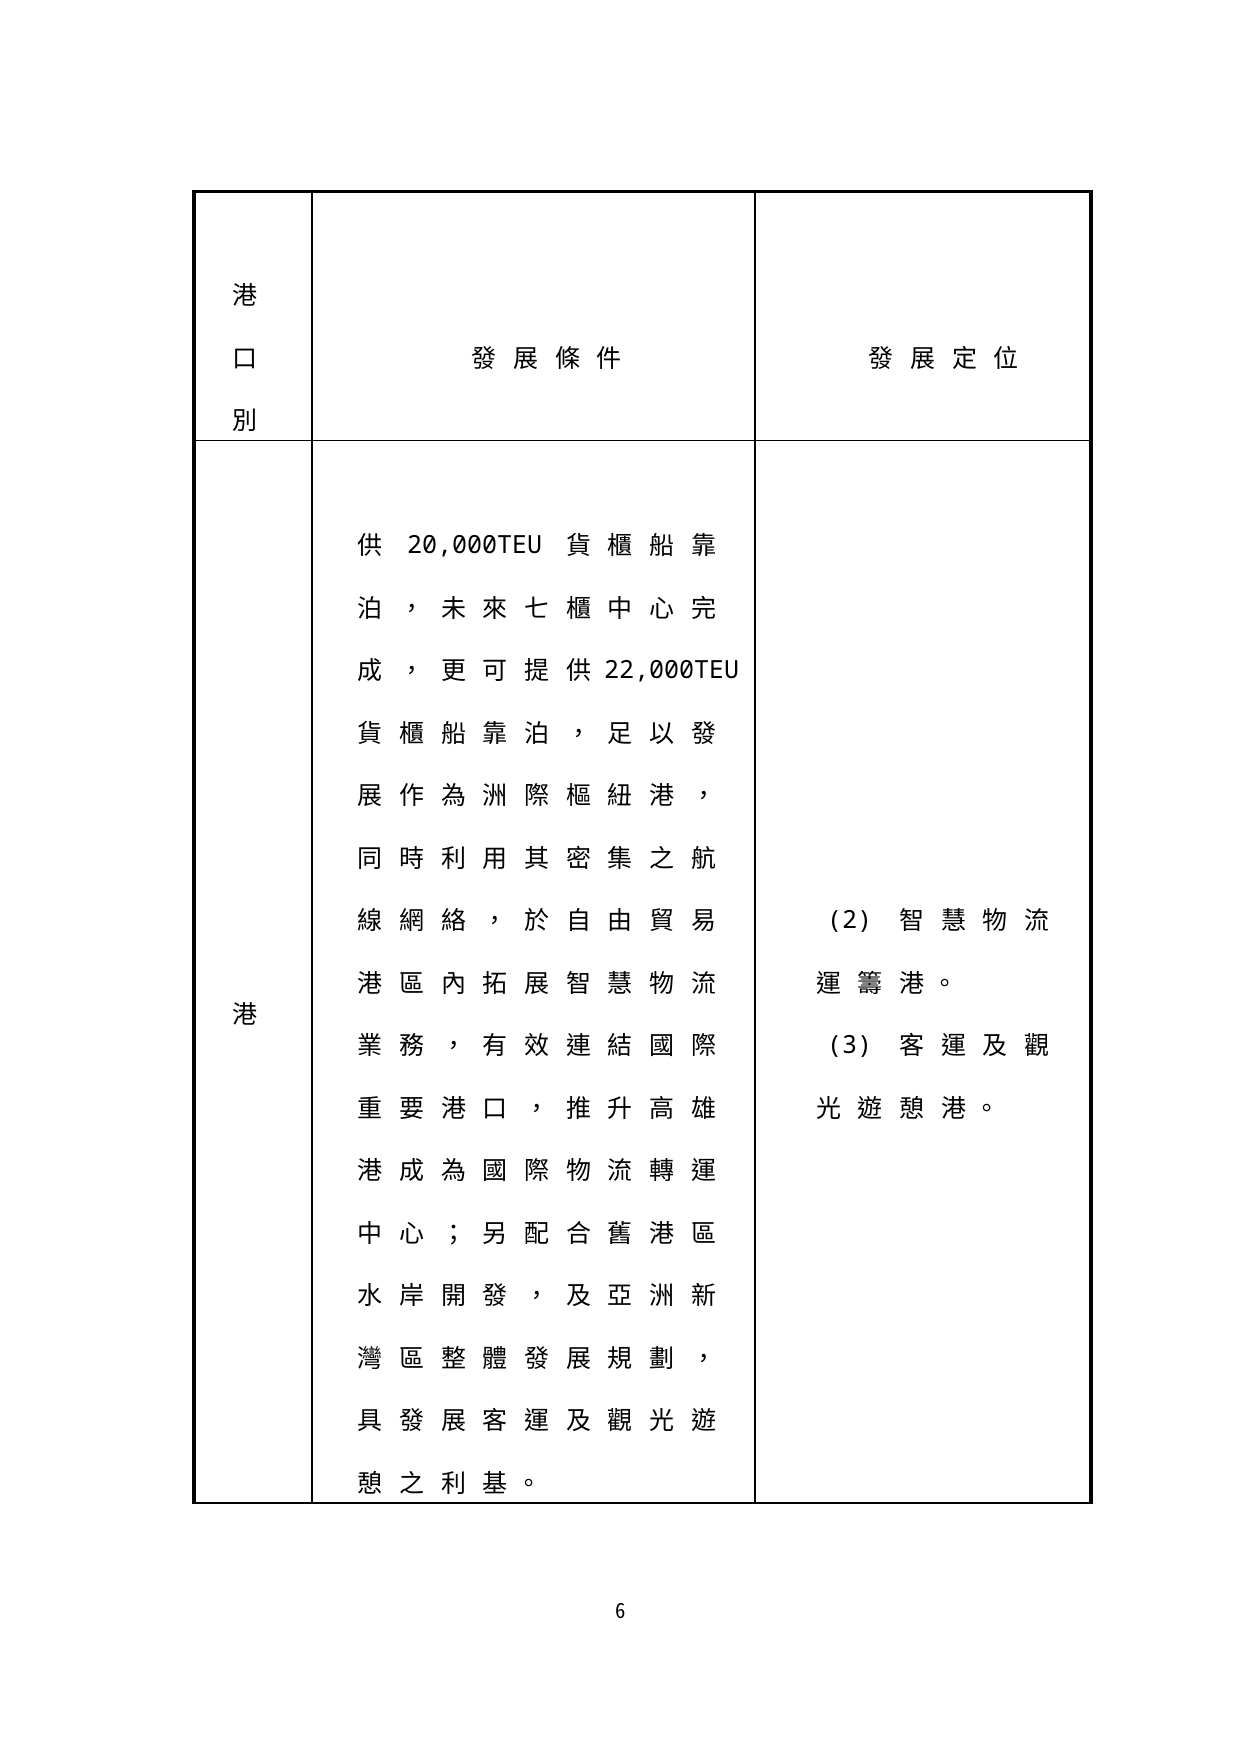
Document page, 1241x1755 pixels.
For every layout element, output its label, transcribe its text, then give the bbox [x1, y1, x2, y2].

table_header 發展條件 [313, 193, 754, 439]
table_header 港口別 [196, 193, 311, 439]
table_cell 港 [196, 441, 311, 1502]
table_cell 供20,000TEU貨櫃船靠泊，未來七櫃中心完成，更可提供22,000TEU貨櫃船靠泊，足以發展作為洲際樞紐港，同時利用其密集之航線網絡，於自由貿易港區內拓展智慧物流業務，有效連結國際重要港口，推升高雄港成為國際物流轉運中心；另配合舊港區水岸開發，及亞洲新灣區整體發展規劃，具發展客運及觀光遊憩之利基。 [313, 441, 754, 1502]
table_header 發展定位 [756, 193, 1089, 439]
table_cell (2)智慧物流運籌港。 (3)客運及觀光遊憩港。 [756, 441, 1089, 1502]
